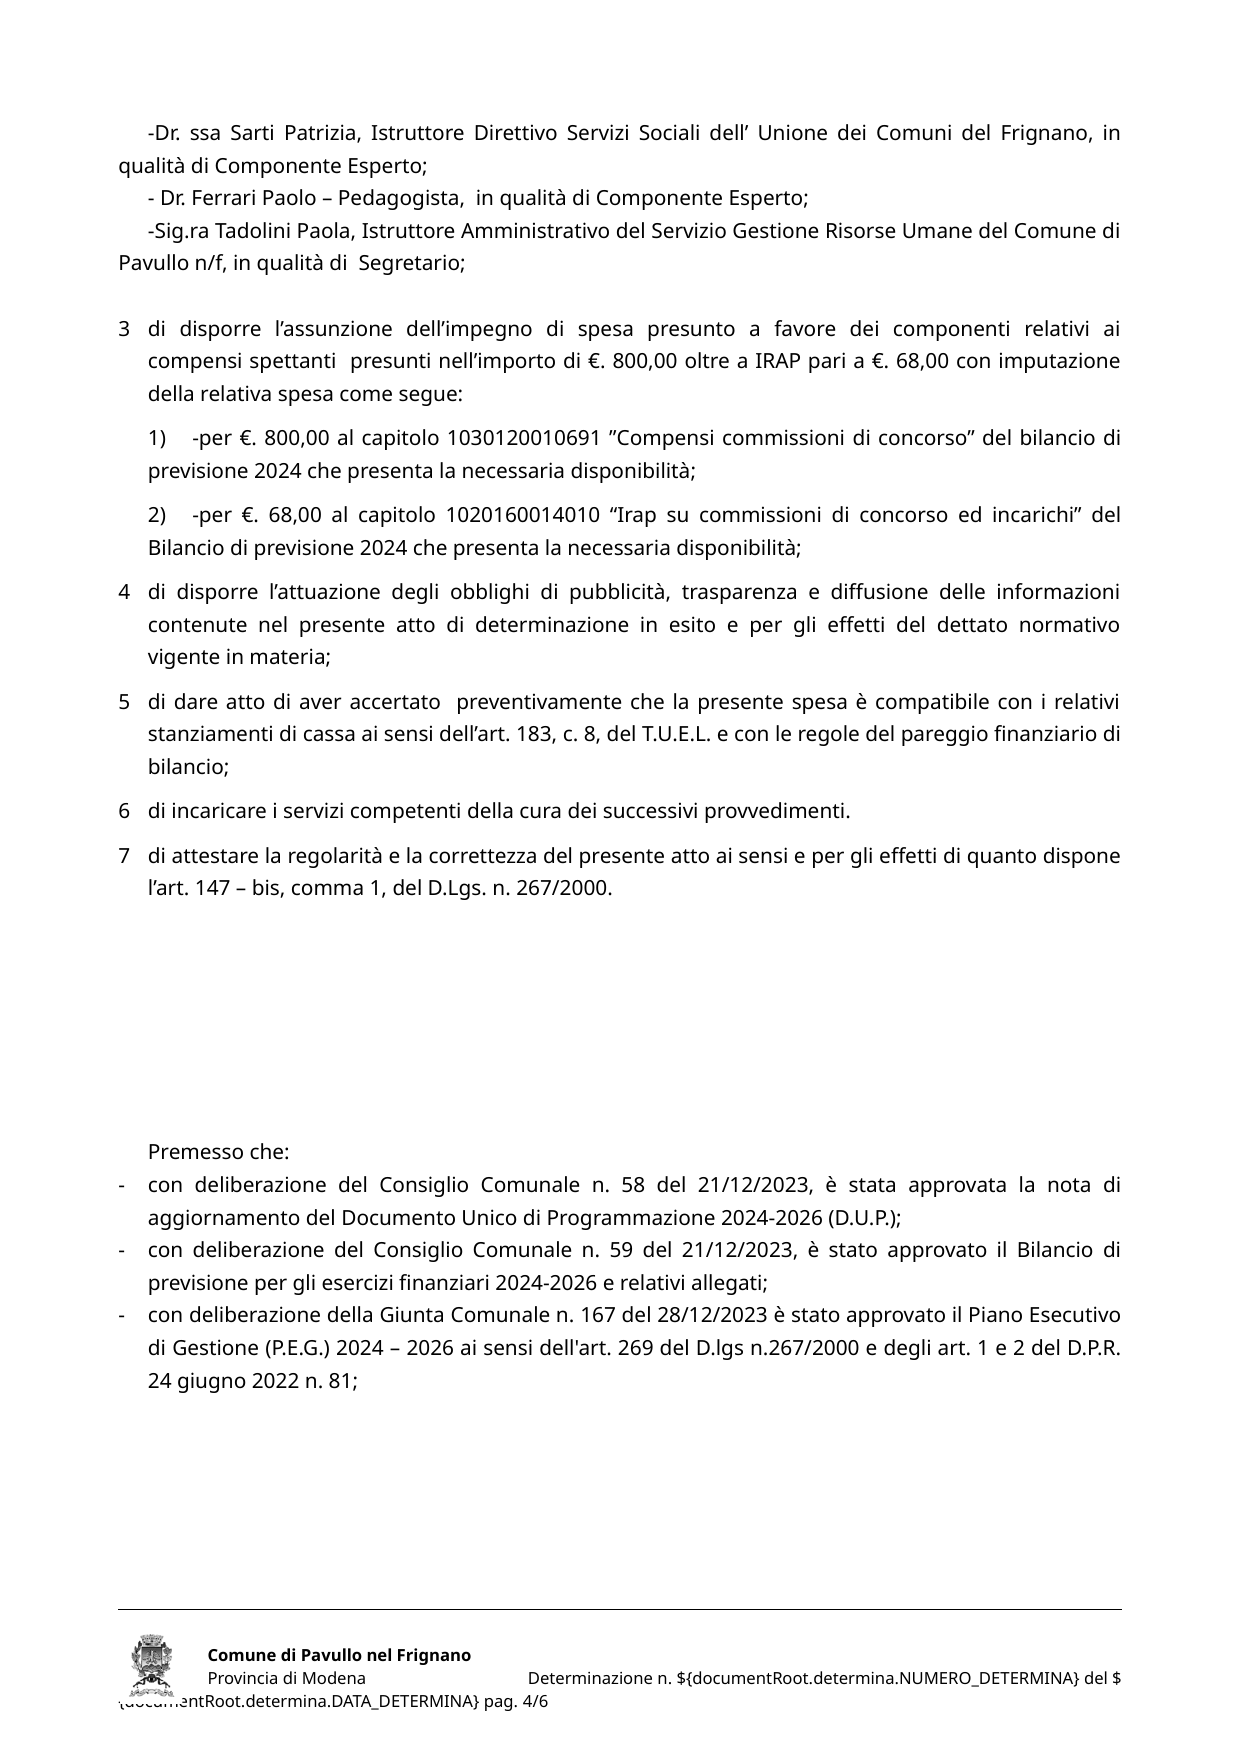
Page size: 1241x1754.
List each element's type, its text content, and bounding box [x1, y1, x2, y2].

list di incaricare i servizi competenti della cura dei successivi provvedimenti. [118, 796, 1122, 825]
list di disporre l’assunzione dell’impegno di spesa presunto a favore dei componenti relativi ai compensi spettanti presunti nell’importo di €. 800,00 oltre a IRAP pari a €. 68,00 con imputazione della relativa spesa come segue: [118, 314, 1122, 407]
list -per €. 68,00 al capitolo 1020160014010 “Irap su commissioni di concorso ed incarichi” del Bilancio di previsione 2024 che presenta la necessaria disponibilità; [148, 500, 1122, 561]
list -per €. 800,00 al capitolo 1030120010691 ”Compensi commissioni di concorso” del bilancio di previsione 2024 che presenta la necessaria disponibilità; [148, 423, 1122, 484]
list di disporre l’attuazione degli obblighi di pubblicità, trasparenza e diffusione delle informazioni contenute nel presente atto di determinazione in esito e per gli effetti del dettato normativo vigente in materia; [118, 577, 1122, 671]
list di attestare la regolarità e la correttezza del presente atto ai sensi e per gli effetti di quanto dispone l’art. 147 – bis, comma 1, del D.Lgs. n. 267/2000. [118, 841, 1122, 902]
list di dare atto di aver accertato preventivamente che la presente spesa è compatibile con i relativi stanziamenti di cassa ai sensi dell’art. 183, c. 8, del T.U.E.L. e con le regole del pareggio finanziario di bilancio; [118, 687, 1122, 781]
text -Dr. ssa Sarti Patrizia, Istruttore Direttivo Servizi Sociali dell’ Unione dei Comuni del Frignano, in qualità di Componente Esperto; [118, 118, 1122, 179]
text -Sig.ra Tadolini Paola, Istruttore Amministrativo del Servizio Gestione Risorse Umane del Comune di Pavullo n/f, in qualità di Segretario; [118, 216, 1122, 277]
list con deliberazione del Consiglio Comunale n. 58 del 21/12/2023, è stata approvata la nota di aggiornamento del Documento Unico di Programmazione 2024-2026 (D.U.P.); [118, 1170, 1122, 1231]
text - Dr. Ferrari Paolo – Pedagogista, in qualità di Componente Esperto; [118, 183, 1122, 212]
list con deliberazione del Consiglio Comunale n. 59 del 21/12/2023, è stato approvato il Bilancio di previsione per gli esercizi finanziari 2024-2026 e relativi allegati; [118, 1235, 1122, 1296]
text Premesso che: [118, 1137, 1122, 1166]
picture [120, 1631, 183, 1704]
list con deliberazione della Giunta Comunale n. 167 del 28/12/2023 è stato approvato il Piano Esecutivo di Gestione (P.E.G.) 2024 – 2026 ai sensi dell'art. 269 del D.lgs n.267/2000 e degli art. 1 e 2 del D.P.R. 24 giugno 2022 n. 81; [118, 1301, 1122, 1394]
